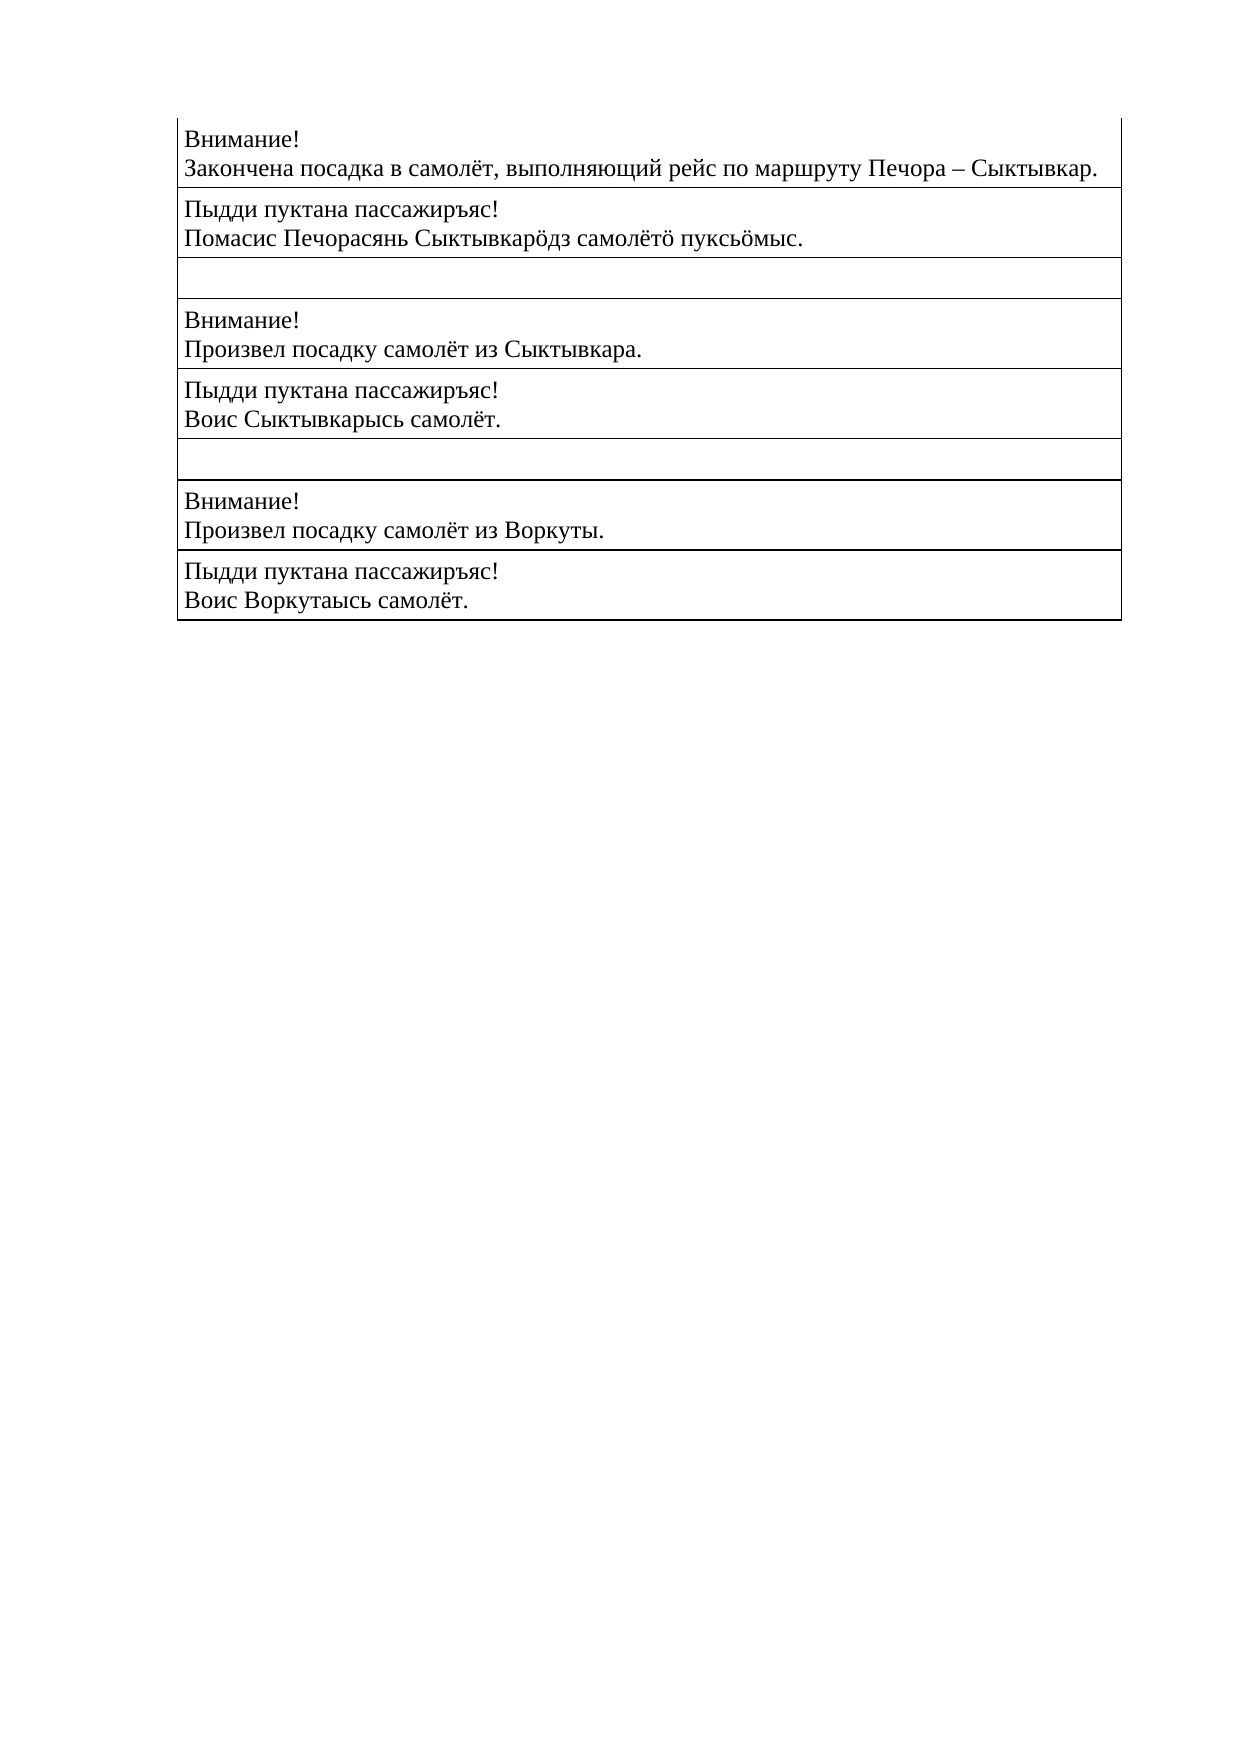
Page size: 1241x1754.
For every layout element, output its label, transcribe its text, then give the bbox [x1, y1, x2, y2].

table_cell [178, 439, 1121, 479]
table_cell Пыдди пуктана пассажиръяс! Воис Воркутаысь самолёт. [178, 551, 1121, 619]
table_cell Внимание! Произвел посадку самолёт из Сыктывкара. [178, 299, 1121, 368]
table_cell Пыдди пуктана пассажиръяс! Помасис Печорасянь Сыктывкарӧдз самолётӧ пуксьӧмыс. [178, 188, 1121, 257]
table_cell Пыдди пуктана пассажиръяс! Воис Сыктывкарысь самолёт. [178, 369, 1121, 438]
table_cell Внимание! Закончена посадка в самолёт, выполняющий рейс по маршруту Печора – Сыктывкар. [178, 118, 1121, 187]
table_cell Внимание! Произвел посадку самолёт из Воркуты. [178, 481, 1121, 549]
table_cell [178, 258, 1121, 298]
